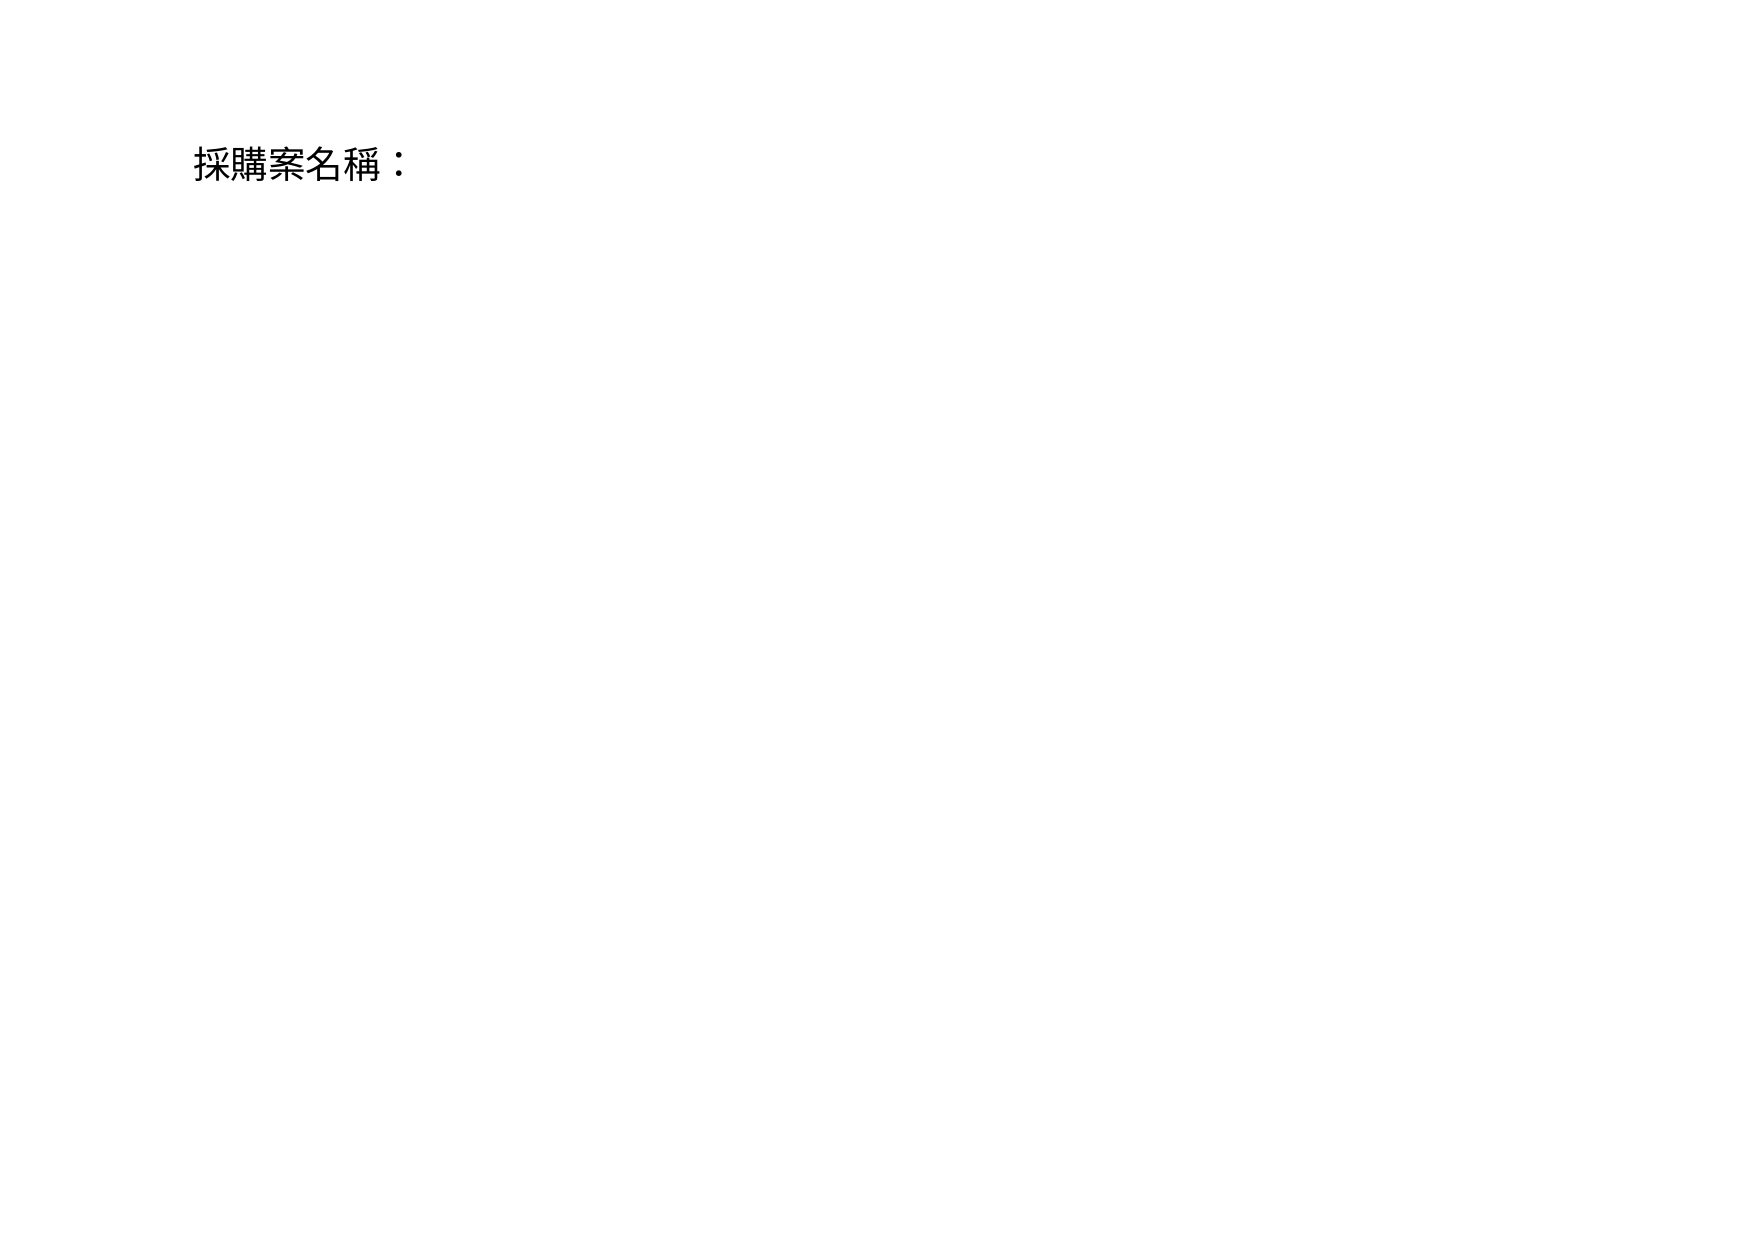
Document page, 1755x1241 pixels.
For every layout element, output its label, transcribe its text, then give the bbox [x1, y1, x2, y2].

text 採購案名稱： [193, 120, 1636, 183]
